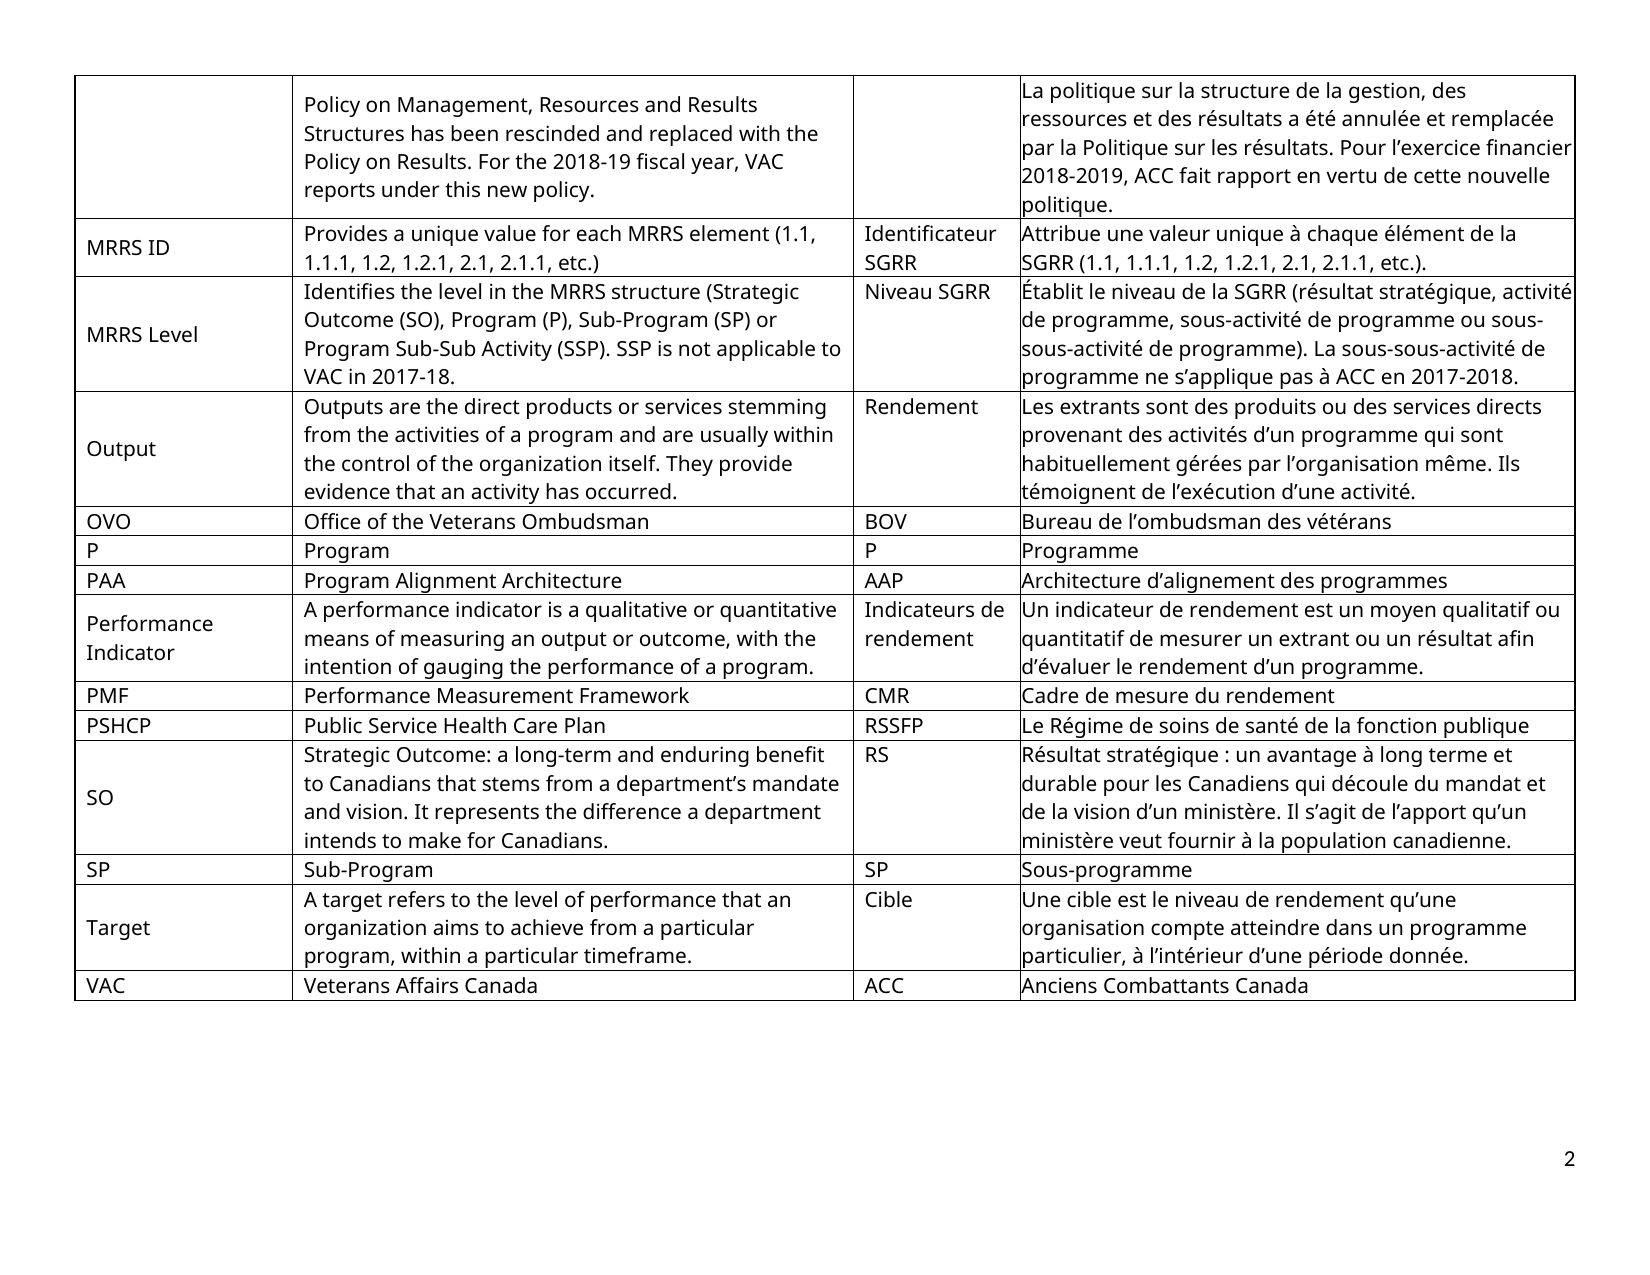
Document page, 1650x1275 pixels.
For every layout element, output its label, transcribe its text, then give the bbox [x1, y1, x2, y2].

table_cell Anciens Combattants Canada [1021, 971, 1574, 999]
table_cell Identificateur SGRR [854, 219, 1020, 276]
table_cell CMR [854, 682, 1020, 710]
table_cell Les extrants sont des produits ou des services directs provenant des activités d’un programme qui sont habituellement gérées par l’organisation même. Ils témoignent de l’exécution d’une activité. [1021, 392, 1574, 506]
table_cell Résultat stratégique : un avantage à long terme et durable pour les Canadiens qui découle du mandat et de la vision d’un ministère. Il s’agit de l’apport qu’un ministère veut fournir à la population canadienne. [1021, 741, 1574, 854]
table_cell Provides a unique value for each MRRS element (1.1, 1.1.1, 1.2, 1.2.1, 2.1, 2.1.1, etc.) [293, 219, 853, 276]
table_cell Identifies the level in the MRRS structure (Strategic Outcome (SO), Program (P), Sub-Program (SP) or Program Sub-Sub Activity (SSP). SSP is not applicable to VAC in 2017-18. [293, 277, 853, 391]
table_cell Niveau SGRR [854, 277, 1020, 391]
table_cell SP [854, 855, 1020, 884]
table_cell AAP [854, 566, 1020, 594]
table_cell Target [76, 885, 292, 970]
table_cell [854, 76, 1020, 218]
table_cell SP [76, 855, 292, 884]
table_cell Rendement [854, 392, 1020, 506]
table_cell Strategic Outcome: a long-term and enduring benefit to Canadians that stems from a department’s mandate and vision. It represents the difference a department intends to make for Canadians. [293, 741, 853, 854]
table_cell Cible [854, 885, 1020, 970]
table_cell Sub-Program [293, 855, 853, 884]
table_cell Architecture d’alignement des programmes [1021, 566, 1574, 594]
table_cell MRRS ID [76, 219, 292, 276]
table_cell Output [76, 392, 292, 506]
table_cell MRRS Level [76, 277, 292, 391]
table_cell Attribue une valeur unique à chaque élément de la SGRR (1.1, 1.1.1, 1.2, 1.2.1, 2.1, 2.1.1, etc.). [1021, 219, 1574, 276]
table_cell Program Alignment Architecture [293, 566, 853, 594]
table_cell PAA [76, 566, 292, 594]
table_cell P [76, 536, 292, 565]
table_cell OVO [76, 507, 292, 535]
table_cell Le Régime de soins de santé de la fonction publique [1021, 711, 1574, 739]
table_cell Indicateurs de rendement [854, 595, 1020, 681]
table_cell Un indicateur de rendement est un moyen qualitatif ou quantitatif de mesurer un extrant ou un résultat afin d’évaluer le rendement d’un programme. [1021, 595, 1574, 681]
table_cell Une cible est le niveau de rendement qu’une organisation compte atteindre dans un programme particulier, à l’intérieur d’une période donnée. [1021, 885, 1574, 970]
table_cell ACC [854, 971, 1020, 999]
table_cell Sous-programme [1021, 855, 1574, 884]
table_cell [76, 76, 292, 218]
table_cell La politique sur la structure de la gestion, des ressources et des résultats a été annulée et remplacée par la Politique sur les résultats. Pour l’exercice financier 2018-2019, ACC fait rapport en vertu de cette nouvelle politique. [1021, 76, 1574, 218]
table_cell Bureau de l’ombudsman des vétérans [1021, 507, 1574, 535]
table_cell Programme [1021, 536, 1574, 565]
table_cell Performance Measurement Framework [293, 682, 853, 710]
table_cell VAC [76, 971, 292, 999]
table_cell BOV [854, 507, 1020, 535]
table_cell Public Service Health Care Plan [293, 711, 853, 739]
table_cell PMF [76, 682, 292, 710]
table_cell RS [854, 741, 1020, 854]
table_cell A target refers to the level of performance that an organization aims to achieve from a particular program, within a particular timeframe. [293, 885, 853, 970]
table_cell Policy on Management, Resources and Results Structures has been rescinded and replaced with the Policy on Results. For the 2018-19 fiscal year, VAC reports under this new policy. [293, 76, 853, 218]
table_cell Cadre de mesure du rendement [1021, 682, 1574, 710]
table_cell Veterans Affairs Canada [293, 971, 853, 999]
table_cell Program [293, 536, 853, 565]
table_cell Performance Indicator [76, 595, 292, 681]
table_cell RSSFP [854, 711, 1020, 739]
table_cell SO [76, 741, 292, 854]
table_cell P [854, 536, 1020, 565]
table_cell Outputs are the direct products or services stemming from the activities of a program and are usually within the control of the organization itself. They provide evidence that an activity has occurred. [293, 392, 853, 506]
table_cell PSHCP [76, 711, 292, 739]
table_cell A performance indicator is a qualitative or quantitative means of measuring an output or outcome, with the intention of gauging the performance of a program. [293, 595, 853, 681]
table_cell Office of the Veterans Ombudsman [293, 507, 853, 535]
table_cell Établit le niveau de la SGRR (résultat stratégique, activité de programme, sous-activité de programme ou sous-sous-activité de programme). La sous-sous-activité de programme ne s’applique pas à ACC en 2017‑2018. [1021, 277, 1574, 391]
